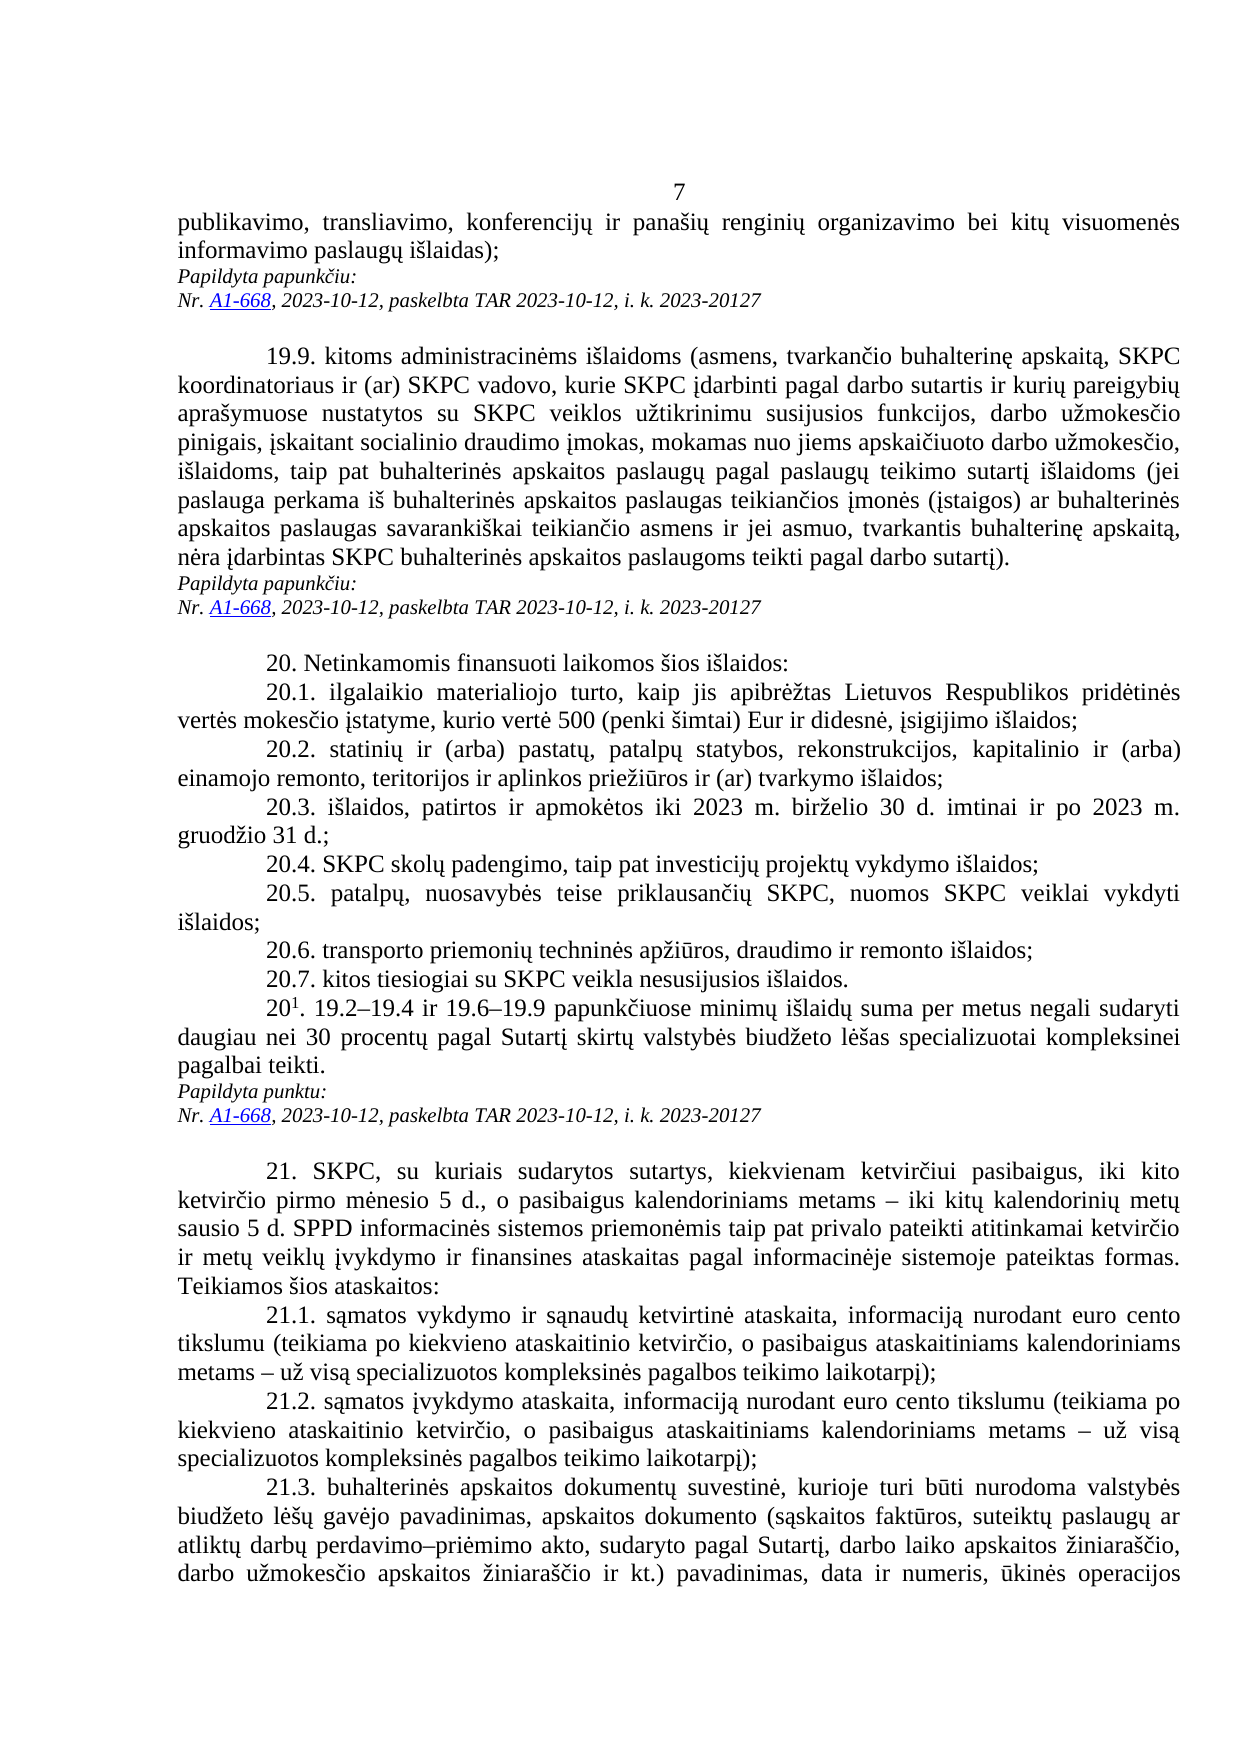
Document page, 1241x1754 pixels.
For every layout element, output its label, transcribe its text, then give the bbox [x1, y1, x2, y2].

text Papildyta punktu: [177, 1079, 1181, 1103]
text 20.5. patalpų, nuosavybės teise priklausančių SKPC, nuomos SKPC veiklai vykdyti išlaidos; [177, 878, 1181, 935]
text publikavimo, transliavimo, konferencijų ir panašių renginių organizavimo bei kitų visuomenės informavimo paslaugų išlaidas); [177, 207, 1181, 264]
text 21.2. sąmatos įvykdymo ataskaita, informaciją nurodant euro cento tikslumu (teikiama po kiekvieno ataskaitinio ketvirčio, o pasibaigus ataskaitiniams kalendoriniams metams – už visą specializuotos kompleksinės pagalbos teikimo laikotarpį); [177, 1386, 1181, 1472]
text 21.3. buhalterinės apskaitos dokumentų suvestinė, kurioje turi būti nurodoma valstybės biudžeto lėšų gavėjo pavadinimas, apskaitos dokumento (sąskaitos faktūros, suteiktų paslaugų ar atliktų darbų perdavimo–priėmimo akto, sudaryto pagal Sutartį, darbo laiko apskaitos žiniaraščio, darbo užmokesčio apskaitos žiniaraščio ir kt.) pavadinimas, data ir numeris, ūkinės operacijos [177, 1472, 1181, 1587]
text 20.7. kitos tiesiogiai su SKPC veikla nesusijusios išlaidos. [177, 964, 1181, 993]
text 20.3. išlaidos, patirtos ir apmokėtos iki 2023 m. birželio 30 d. imtinai ir po 2023 m. gruodžio 31 d.; [177, 792, 1181, 849]
text Nr. A1-668, 2023-10-12, paskelbta TAR 2023-10-12, i. k. 2023-20127 [177, 595, 1181, 619]
text 201. 19.2–19.4 ir 19.6–19.9 papunkčiuose minimų išlaidų suma per metus negali sudaryti daugiau nei 30 procentų pagal Sutartį skirtų valstybės biudžeto lėšas specializuotai kompleksinei pagalbai teikti. [177, 993, 1181, 1079]
text 20.2. statinių ir (arba) pastatų, patalpų statybos, rekonstrukcijos, kapitalinio ir (arba) einamojo remonto, teritorijos ir aplinkos priežiūros ir (ar) tvarkymo išlaidos; [177, 734, 1181, 792]
text 21. SKPC, su kuriais sudarytos sutartys, kiekvienam ketvirčiui pasibaigus, iki kito ketvirčio pirmo mėnesio 5 d., o pasibaigus kalendoriniams metams – iki kitų kalendorinių metų sausio 5 d. SPPD informacinės sistemos priemonėmis taip pat privalo pateikti atitinkamai ketvirčio ir metų veiklų įvykdymo ir finansines ataskaitas pagal informacinėje sistemoje pateiktas formas. Teikiamos šios ataskaitos: [177, 1156, 1181, 1300]
text 19.9. kitoms administracinėms išlaidoms (asmens, tvarkančio buhalterinę apskaitą, SKPC koordinatoriaus ir (ar) SKPC vadovo, kurie SKPC įdarbinti pagal darbo sutartis ir kurių pareigybių aprašymuose nustatytos su SKPC veiklos užtikrinimu susijusios funkcijos, darbo užmokesčio pinigais, įskaitant socialinio draudimo įmokas, mokamas nuo jiems apskaičiuoto darbo užmokesčio, išlaidoms, taip pat buhalterinės apskaitos paslaugų pagal paslaugų teikimo sutartį išlaidoms (jei paslauga perkama iš buhalterinės apskaitos paslaugas teikiančios įmonės (įstaigos) ar buhalterinės apskaitos paslaugas savarankiškai teikiančio asmens ir jei asmuo, tvarkantis buhalterinę apskaitą, nėra įdarbintas SKPC buhalterinės apskaitos paslaugoms teikti pagal darbo sutartį). [177, 341, 1181, 571]
text Papildyta papunkčiu: [177, 571, 1181, 595]
text 21.1. sąmatos vykdymo ir sąnaudų ketvirtinė ataskaita, informaciją nurodant euro cento tikslumu (teikiama po kiekvieno ataskaitinio ketvirčio, o pasibaigus ataskaitiniams kalendoriniams metams – už visą specializuotos kompleksinės pagalbos teikimo laikotarpį); [177, 1300, 1181, 1386]
text 20. Netinkamomis finansuoti laikomos šios išlaidos: [177, 648, 1181, 677]
text 20.1. ilgalaikio materialiojo turto, kaip jis apibrėžtas Lietuvos Respublikos pridėtinės vertės mokesčio įstatyme, kurio vertė 500 (penki šimtai) Eur ir didesnė, įsigijimo išlaidos; [177, 677, 1181, 734]
text 20.6. transporto priemonių techninės apžiūros, draudimo ir remonto išlaidos; [177, 935, 1181, 964]
text Nr. A1-668, 2023-10-12, paskelbta TAR 2023-10-12, i. k. 2023-20127 [177, 1103, 1181, 1127]
text Nr. A1-668, 2023-10-12, paskelbta TAR 2023-10-12, i. k. 2023-20127 [177, 288, 1181, 312]
text 20.4. SKPC skolų padengimo, taip pat investicijų projektų vykdymo išlaidos; [177, 849, 1181, 878]
text Papildyta papunkčiu: [177, 264, 1181, 288]
